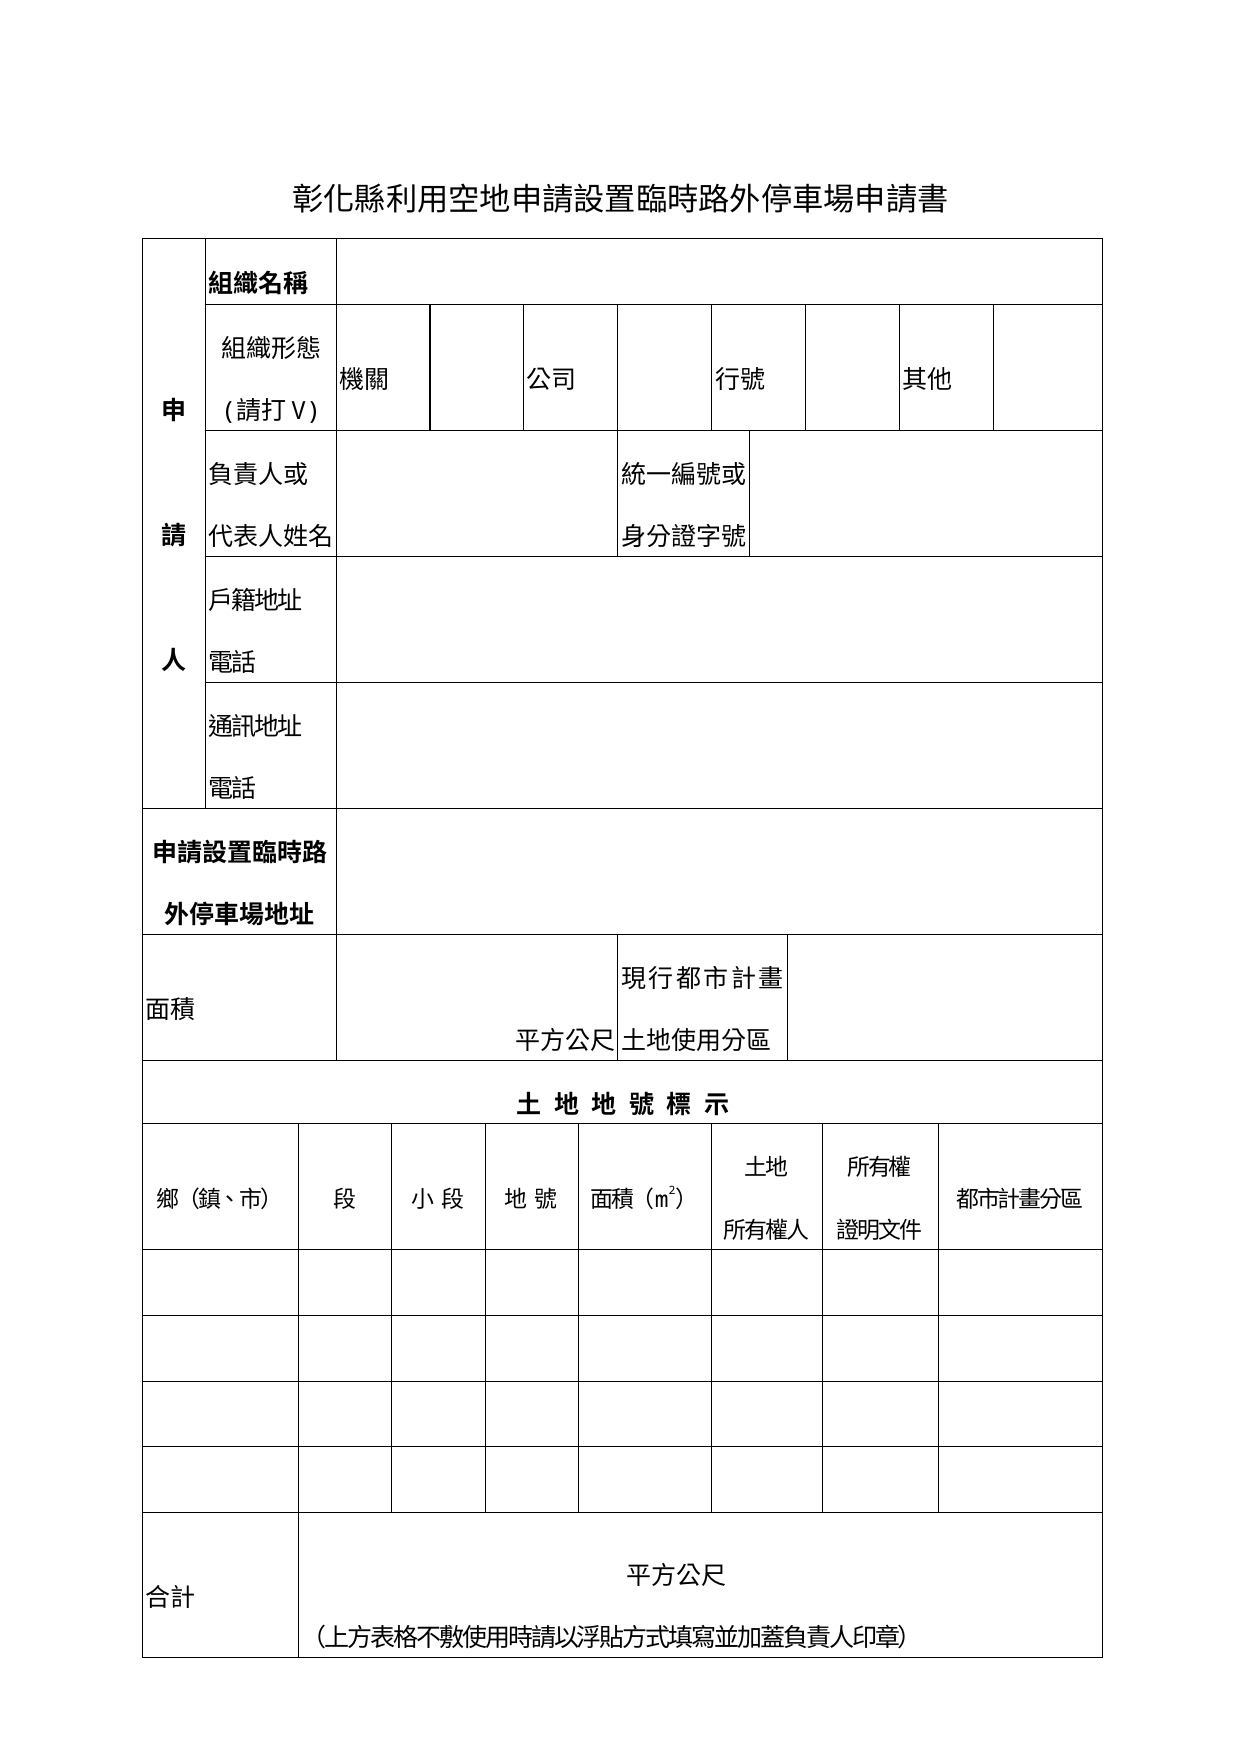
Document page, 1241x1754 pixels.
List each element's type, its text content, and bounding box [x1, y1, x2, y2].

table_cell [939, 1447, 1102, 1512]
table_cell [712, 1316, 822, 1381]
table_cell 地 號 [486, 1124, 578, 1249]
table_cell 土地 所有權人 [712, 1124, 822, 1249]
table_cell [392, 1382, 485, 1446]
table_cell [143, 1382, 298, 1446]
table_cell [431, 305, 523, 429]
table_cell 負責人或 代表人姓名 [206, 431, 336, 556]
table_cell 鄉（鎮、市） [143, 1124, 298, 1249]
table_cell 現行都市計畫土地使用分區 [618, 935, 787, 1060]
table_cell [806, 305, 899, 429]
table_cell [939, 1382, 1102, 1446]
table_cell [143, 1447, 298, 1512]
table_cell 通訊地址 電話 [206, 683, 336, 808]
subtitle 彰化縣利用空地申請設置臨時路外停車場申請書 [187, 174, 1053, 219]
table_cell 公司 [524, 305, 617, 429]
table_cell [299, 1447, 391, 1512]
table_cell [939, 1250, 1102, 1315]
table_header 組織名稱 [206, 239, 336, 303]
table_cell [712, 1447, 822, 1512]
table_cell [143, 1316, 298, 1381]
table_cell 平方公尺 （上方表格不敷使用時請以浮貼方式填寫並加蓋負責人印章） [299, 1513, 1102, 1657]
table_cell 所有權 證明文件 [823, 1124, 938, 1249]
table_cell [337, 431, 617, 556]
table_cell [392, 1447, 485, 1512]
table_cell [823, 1316, 938, 1381]
table_header [337, 239, 1102, 303]
table_cell 組織形態 (請打V) [206, 305, 336, 429]
table_cell [337, 809, 1102, 934]
table_cell 平方公尺 [337, 935, 617, 1060]
table_cell [486, 1447, 578, 1512]
table_cell [823, 1382, 938, 1446]
table_cell 合計 [143, 1513, 298, 1657]
table_cell 機關 [337, 305, 429, 429]
table_cell [143, 1250, 298, 1315]
table_cell [579, 1316, 711, 1381]
table_cell [486, 1316, 578, 1381]
table_cell [994, 305, 1102, 429]
table_cell [299, 1250, 391, 1315]
table_cell [939, 1316, 1102, 1381]
table_cell 小 段 [392, 1124, 485, 1249]
table_cell 其他 [900, 305, 993, 429]
table_cell [579, 1447, 711, 1512]
table_cell 統一編號或 身分證字號 [618, 431, 749, 556]
table_cell [337, 557, 1102, 682]
table_cell 都市計畫分區 [939, 1124, 1102, 1249]
table_cell [823, 1447, 938, 1512]
table_cell [788, 935, 1102, 1060]
table_cell [299, 1316, 391, 1381]
table_cell [337, 683, 1102, 808]
table_cell [712, 1382, 822, 1446]
table_cell [823, 1250, 938, 1315]
table_cell 段 [299, 1124, 391, 1249]
table_cell [486, 1250, 578, 1315]
table_cell [579, 1382, 711, 1446]
table_cell [712, 1250, 822, 1315]
table_header 申 請 人 [143, 239, 205, 808]
table_cell 申請設置臨時路 外停車場地址 [143, 809, 336, 934]
table_cell 戶籍地址 電話 [206, 557, 336, 682]
table_cell [579, 1250, 711, 1315]
table_cell 行號 [712, 305, 805, 429]
table_cell [392, 1316, 485, 1381]
table_cell [618, 305, 711, 429]
table_cell [392, 1250, 485, 1315]
table_cell 面積 [143, 935, 336, 1060]
table_cell 面積（m2） [579, 1124, 711, 1249]
table_cell [750, 431, 1102, 556]
table_cell 土 地 地 號 標 示 [143, 1061, 1102, 1123]
table_cell [486, 1382, 578, 1446]
table_cell [299, 1382, 391, 1446]
